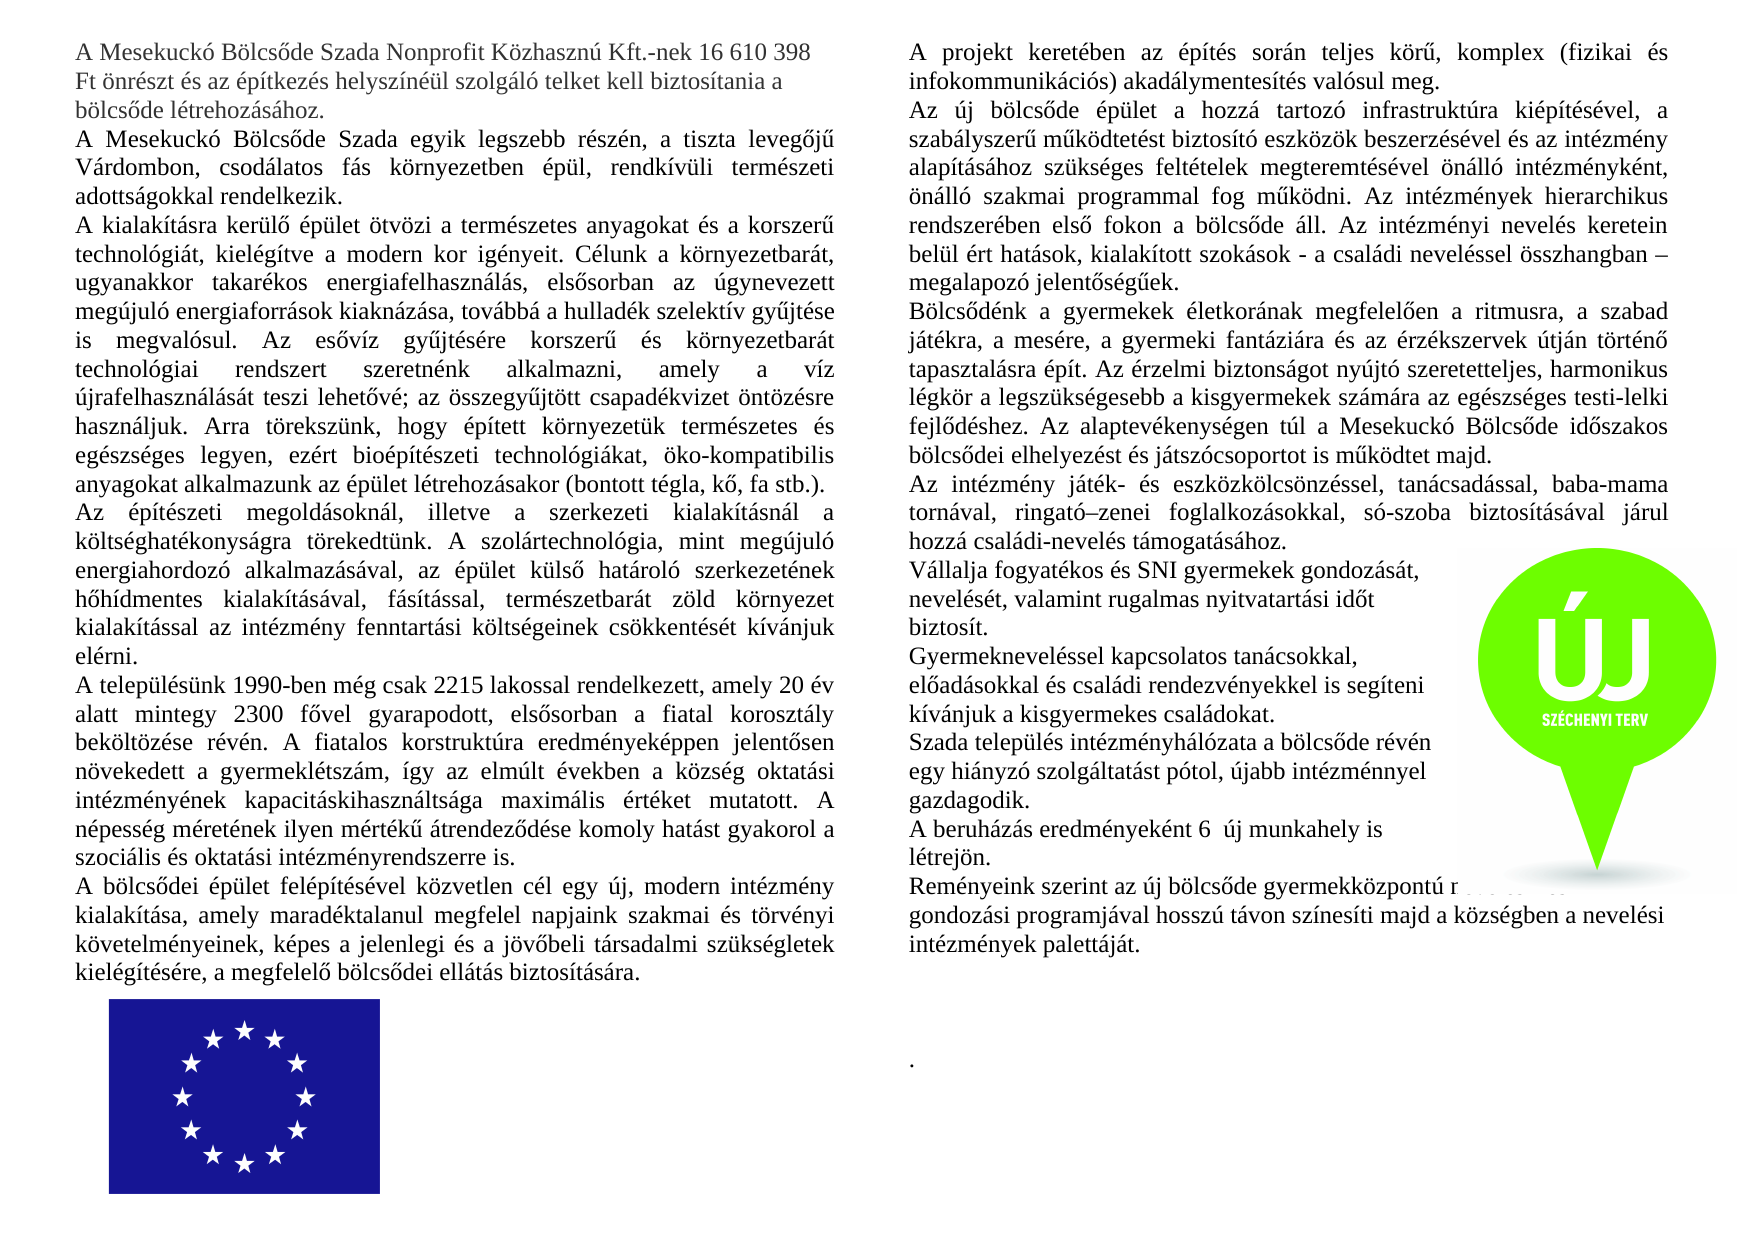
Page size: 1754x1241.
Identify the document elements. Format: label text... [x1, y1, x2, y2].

text A beruházás eredményeként 6 új munkahely is létrejön. [909, 814, 1457, 871]
text A bölcsődei épület felépítésével közvetlen cél egy új, modern intézmény kialakítása, amely maradéktalanul megfelel napjaink szakmai és törvényi követelményeinek, képes a jelenlegi és a jövőbeli társadalmi szükségletek kielégítésére, a megfelelő bölcsődei ellátás biztosítására. [75, 871, 835, 986]
text A projekt keretében az építés során teljes körű, komplex (fizikai és infokommunikációs) akadálymentesítés valósul meg. [909, 37, 1669, 95]
text A kialakításra kerülő épület ötvözi a természetes anyagokat és a korszerű technológiát, kielégítve a modern kor igényeit. Célunk a környezetbarát, ugyanakkor takarékos energiafelhasználás, elsősorban az úgynevezett megújuló energiaforrások kiaknázása, továbbá a hulladék szelektív gyűjtése is megvalósul. Az esővíz gyűjtésére korszerű és környezetbarát technológiai rendszert szeretnénk alkalmazni, amely a víz újrafelhasználását teszi lehetővé; az összegyűjtött csapadékvizet öntözésre használjuk. Arra törekszünk, hogy épített környezetük természetes és egészséges legyen, ezért bioépítészeti technológiákat, öko-kompatibilis anyagokat alkalmazunk az épület létrehozásakor (bontott tégla, kő, fa stb.). [75, 210, 835, 497]
text Gyermekneveléssel kapcsolatos tanácsokkal, előadásokkal és családi rendezvényekkel is segíteni kívánjuk a kisgyermekes családokat. [909, 641, 1457, 727]
picture [108, 999, 380, 1194]
text A Mesekuckó Bölcsőde Szada Nonprofit Közhasznú Kft.-nek 16 610 398 Ft önrészt és az építkezés helyszínéül szolgáló telket kell biztosítania a bölcsőde létrehozásához. [75, 37, 835, 124]
text . [909, 1044, 1669, 1072]
picture [1457, 548, 1737, 894]
text Reményeink szerint az új bölcsőde gyermekközpontú nevelési- és gondozási programjával hosszú távon színesíti majd a községben a nevelési intézmények palettáját. [909, 871, 1669, 957]
text Szada település intézményhálózata a bölcsőde révén egy hiányzó szolgáltatást pótol, újabb intézménnyel gazdagodik. [909, 727, 1457, 814]
text Az intézmény játék- és eszközkölcsönzéssel, tanácsadással, baba-mama tornával, ringató–zenei foglalkozásokkal, só-szoba biztosításával járul hozzá családi-nevelés támogatásához. [909, 469, 1669, 555]
text Vállalja fogyatékos és SNI gyermekek gondozását, nevelését, valamint rugalmas nyitvatartási időt biztosít. [909, 555, 1457, 641]
text A településünk 1990-ben még csak 2215 lakossal rendelkezett, amely 20 év alatt mintegy 2300 fővel gyarapodott, elsősorban a fiatal korosztály beköltözése révén. A fiatalos korstruktúra eredményeképpen jelentősen növekedett a gyermeklétszám, így az elmúlt években a község oktatási intézményének kapacitáskihasználtsága maximális értéket mutatott. A népesség méretének ilyen mértékű átrendeződése komoly hatást gyakorol a szociális és oktatási intézményrendszerre is. [75, 670, 835, 871]
text Az építészeti megoldásoknál, illetve a szerkezeti kialakításnál a költséghatékonyságra törekedtünk. A szolártechnológia, mint megújuló energiahordozó alkalmazásával, az épület külső határoló szerkezetének hőhídmentes kialakításával, fásítással, természetbarát zöld környezet kialakítással az intézmény fenntartási költségeinek csökkentését kívánjuk elérni. [75, 497, 835, 670]
text Az új bölcsőde épület a hozzá tartozó infrastruktúra kiépítésével, a szabályszerű működtetést biztosító eszközök beszerzésével és az intézmény alapításához szükséges feltételek megteremtésével önálló intézményként, önálló szakmai programmal fog működni. Az intézmények hierarchikus rendszerében első fokon a bölcsőde áll. Az intézményi nevelés keretein belül ért hatások, kialakított szokások - a családi neveléssel összhangban – megalapozó jelentőségűek. [909, 95, 1669, 296]
text A Mesekuckó Bölcsőde Szada egyik legszebb részén, a tiszta levegőjű Várdombon, csodálatos fás környezetben épül, rendkívüli természeti adottságokkal rendelkezik. [75, 124, 835, 210]
text Bölcsődénk a gyermekek életkorának megfelelően a ritmusra, a szabad játékra, a mesére, a gyermeki fantáziára és az érzékszervek útján történő tapasztalásra épít. Az érzelmi biztonságot nyújtó szeretetteljes, harmonikus légkör a legszükségesebb a kisgyermekek számára az egészséges testi-lelki fejlődéshez. Az alaptevékenységen túl a Mesekuckó Bölcsőde időszakos bölcsődei elhelyezést és játszócsoportot is működtet majd. [909, 296, 1669, 469]
